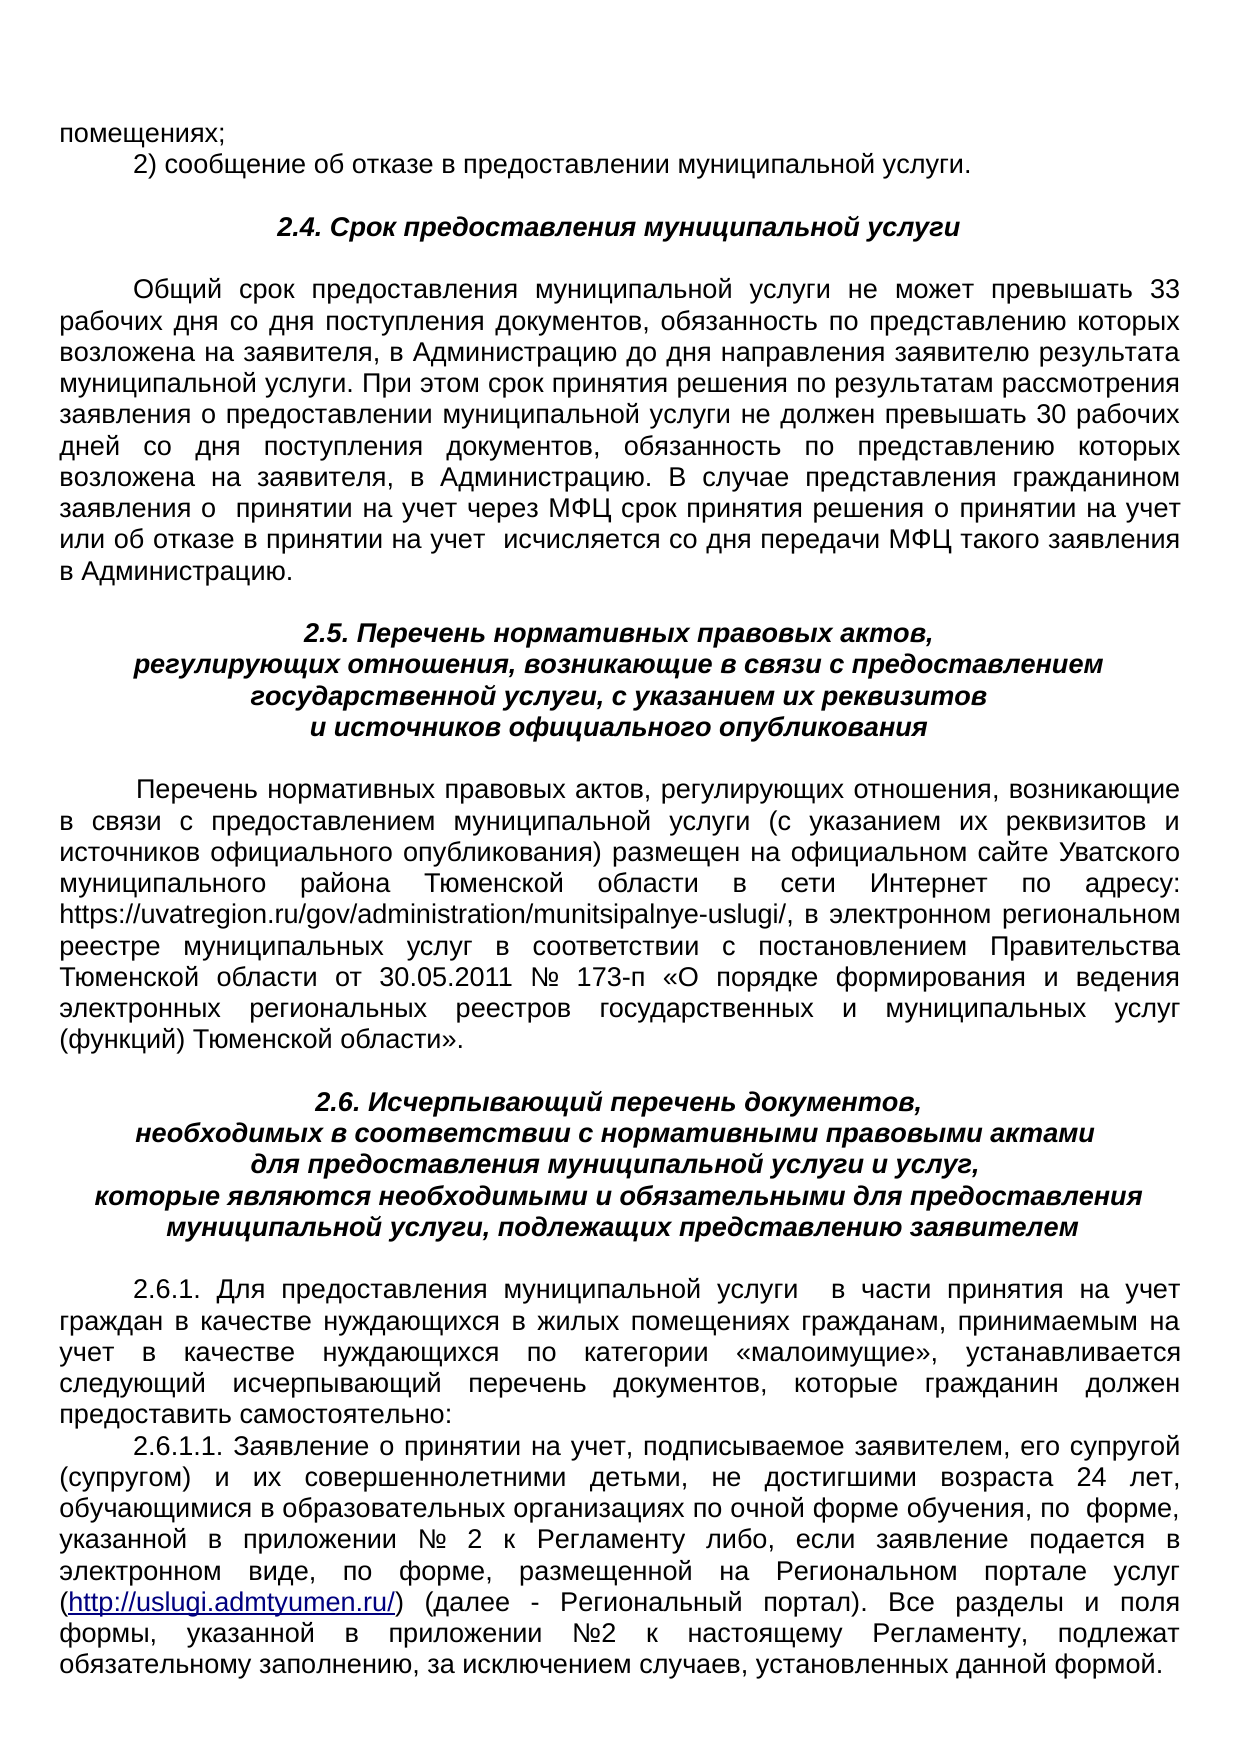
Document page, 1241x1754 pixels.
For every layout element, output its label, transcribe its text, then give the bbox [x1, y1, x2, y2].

text 2.6.1.1. Заявление о принятии на учет, подписываемое заявителем, его супругой (супругом) и их совершеннолетними детьми, не достигшими возраста 24 лет, обучающимися в образовательных организациях по очной форме обучения, по форме, указанной в приложении № 2 к Регламенту либо, если заявление подается в электронном виде, по форме, размещенной на Региональном портале услуг (http://uslugi.admtyumen.ru/) (далее - Региональный портал). Все разделы и поля формы, указанной в приложении №2 к настоящему Регламенту, подлежат обязательному заполнению, за исключением случаев, установленных данной формой. [59, 1430, 1181, 1680]
text муниципальной услуги, подлежащих представлению заявителем [59, 1211, 1181, 1242]
text для предоставления муниципальной услуги и услуг, [59, 1148, 1181, 1180]
text государственной услуги, с указанием их реквизитов [59, 680, 1181, 711]
text 2.4. Срок предоставления муниципальной услуги [59, 211, 1181, 242]
text 2) сообщение об отказе в предоставлении муниципальной услуги. [59, 148, 1181, 180]
text регулирующих отношения, возникающие в связи с предоставлением [59, 648, 1181, 680]
text помещениях; [59, 117, 1181, 148]
text Общий срок предоставления муниципальной услуги не может превышать 33 рабочих дня со дня поступления документов, обязанность по представлению которых возложена на заявителя, в Администрацию до дня направления заявителю результата муниципальной услуги. При этом срок принятия решения по результатам рассмотрения заявления о предоставлении муниципальной услуги не должен превышать 30 рабочих дней со дня поступления документов, обязанность по представлению которых возложена на заявителя, в Администрацию. В случае представления гражданином заявления о принятии на учет через МФЦ срок принятия решения о принятии на учет или об отказе в принятии на учет исчисляется со дня передачи МФЦ такого заявления в Администрацию. [59, 273, 1181, 586]
text и источников официального опубликования [59, 711, 1181, 742]
text 2.6.1. Для предоставления муниципальной услуги в части принятия на учет граждан в качестве нуждающихся в жилых помещениях гражданам, принимаемым на учет в качестве нуждающихся по категории «малоимущие», устанавливается следующий исчерпывающий перечень документов, которые гражданин должен предоставить самостоятельно: [59, 1273, 1181, 1430]
text 2.5. Перечень нормативных правовых актов, [59, 617, 1181, 648]
text Перечень нормативных правовых актов, регулирующих отношения, возникающие в связи с предоставлением муниципальной услуги (с указанием их реквизитов и источников официального опубликования) размещен на официальном сайте Уватского муниципального района Тюменской области в сети Интернет по адресу: https://uvatregion.ru/gov/administration/munitsipalnye-uslugi/, в электронном региональном реестре муниципальных услуг в соответствии с постановлением Правительства Тюменской области от 30.05.2011 № 173-п «О порядке формирования и ведения электронных региональных реестров государственных и муниципальных услуг (функций) Тюменской области». [59, 773, 1181, 1055]
text 2.6. Исчерпывающий перечень документов, [59, 1086, 1181, 1117]
text которые являются необходимыми и обязательными для предоставления [59, 1180, 1181, 1211]
text необходимых в соответствии с нормативными правовыми актами [59, 1117, 1181, 1148]
